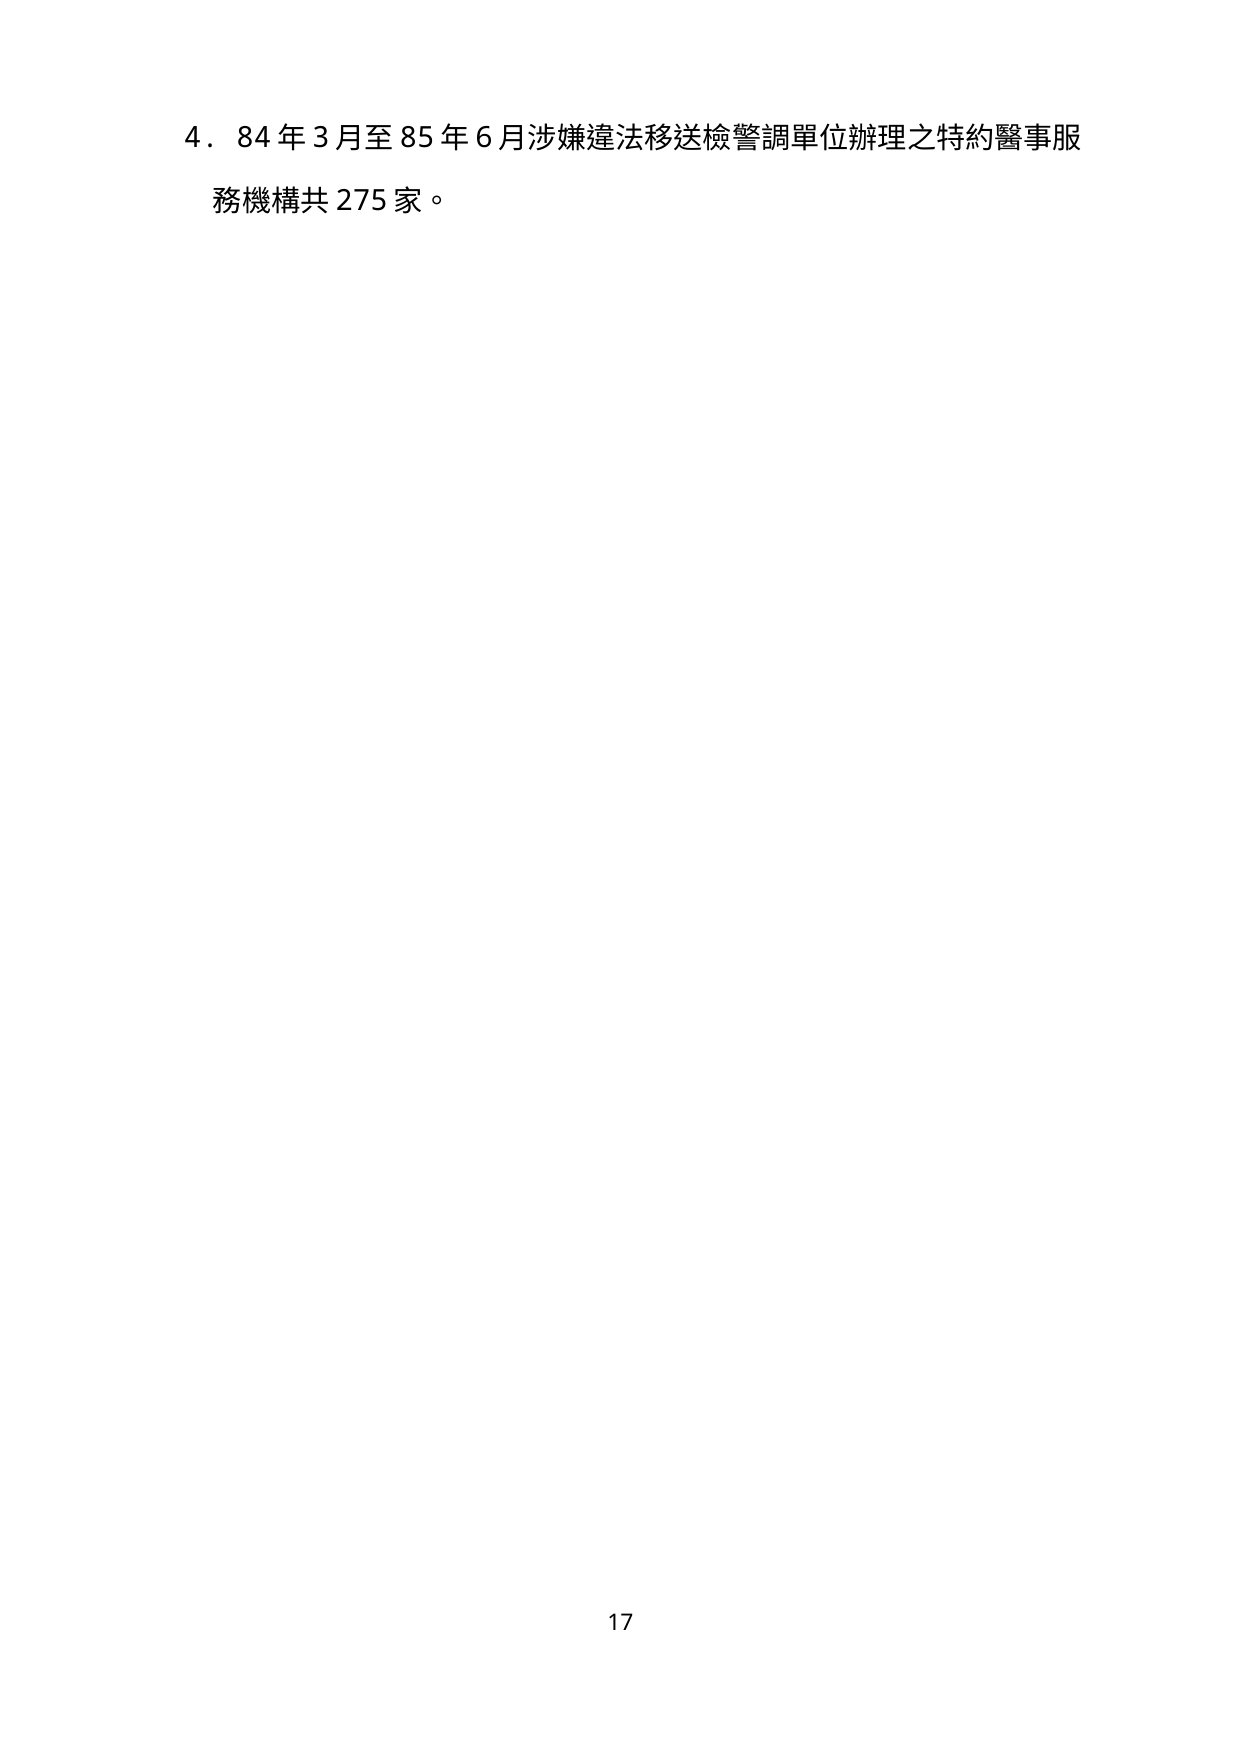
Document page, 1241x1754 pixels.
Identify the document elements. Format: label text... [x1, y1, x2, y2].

text 4. 84年3月至85年6月涉嫌違法移送檢警調單位辦理之特約醫事服務機構共275家。 [183, 94, 1110, 219]
